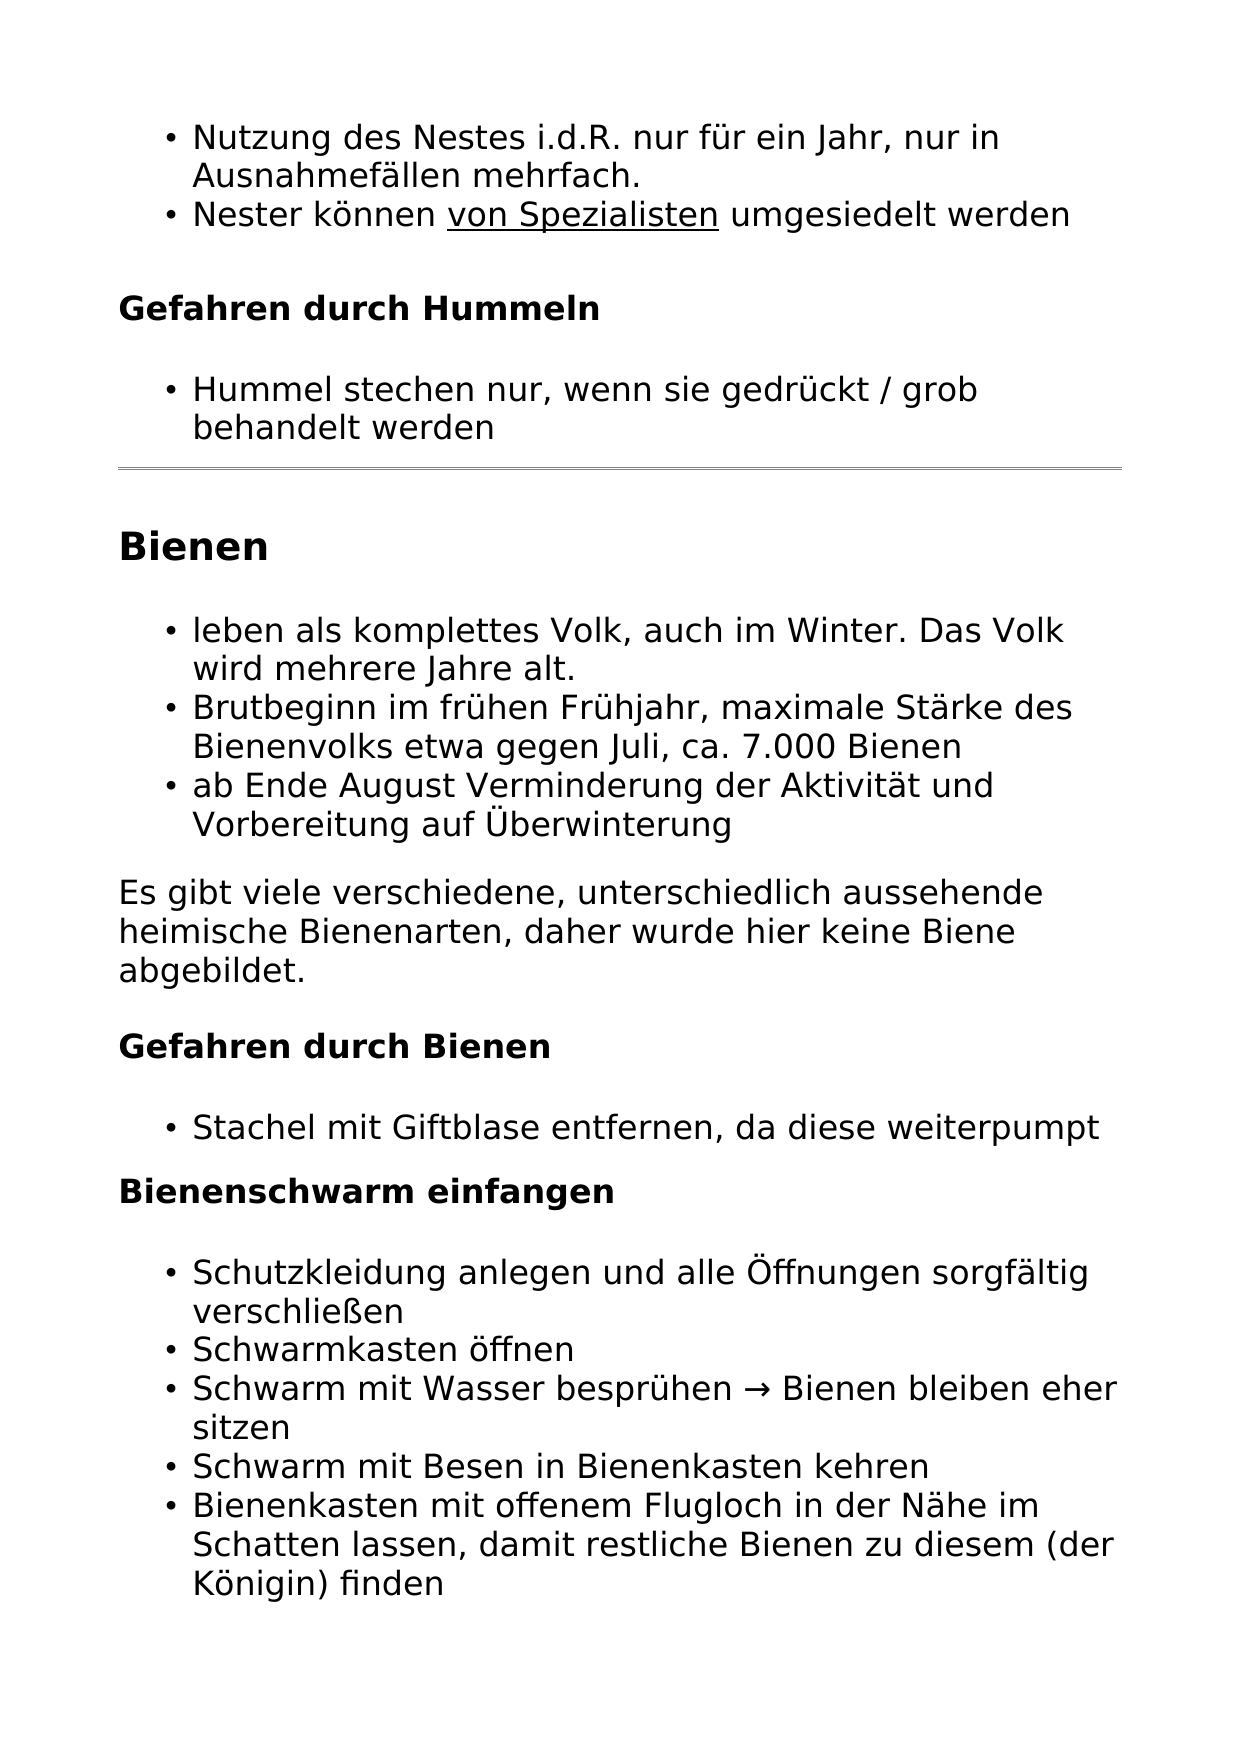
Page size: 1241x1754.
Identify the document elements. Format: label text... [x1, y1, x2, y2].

list Nester können von Spezialisten umgesiedelt werden [177, 196, 1122, 235]
list Nutzung des Nestes i.d.R. nur für ein Jahr, nur in Ausnahmefällen mehrfach. [177, 118, 1122, 196]
list Schutzkleidung anlegen und alle Öffnungen sorgfältig verschließen [177, 1253, 1122, 1331]
list ab Ende August Verminderung der Aktivität und Vorbereitung auf Überwinterung [177, 766, 1122, 844]
list Brutbeginn im frühen Frühjahr, maximale Stärke des Bienenvolks etwa gegen Juli, ca. 7.000 Bienen [177, 689, 1122, 766]
list leben als komplettes Volk, auch im Winter. Das Volk wird mehrere Jahre alt. [177, 611, 1122, 689]
subtitle Gefahren durch Hummeln [118, 289, 1122, 328]
list Schwarm mit Wasser besprühen → Bienen bleiben eher sitzen [177, 1370, 1122, 1447]
list Schwarmkasten öffnen [177, 1331, 1122, 1370]
subtitle Gefahren durch Bienen [118, 1028, 1122, 1067]
subtitle Bienenschwarm einfangen [118, 1172, 1122, 1211]
list Schwarm mit Besen in Bienenkasten kehren [177, 1447, 1122, 1486]
list Hummel stechen nur, wenn sie gedrückt / grob behandelt werden [177, 370, 1122, 448]
subtitle Bienen [118, 524, 1122, 569]
list Stachel mit Giftblase entfernen, da diese weiterpumpt [177, 1108, 1122, 1147]
text Es gibt viele verschiedene, unterschiedlich aussehende heimische Bienenarten, daher wurde hier keine Biene abgebildet. [118, 874, 1122, 990]
list Bienenkasten mit offenem Flugloch in der Nähe im Schatten lassen, damit restliche Bienen zu diesem (der Königin) finden [177, 1486, 1122, 1603]
